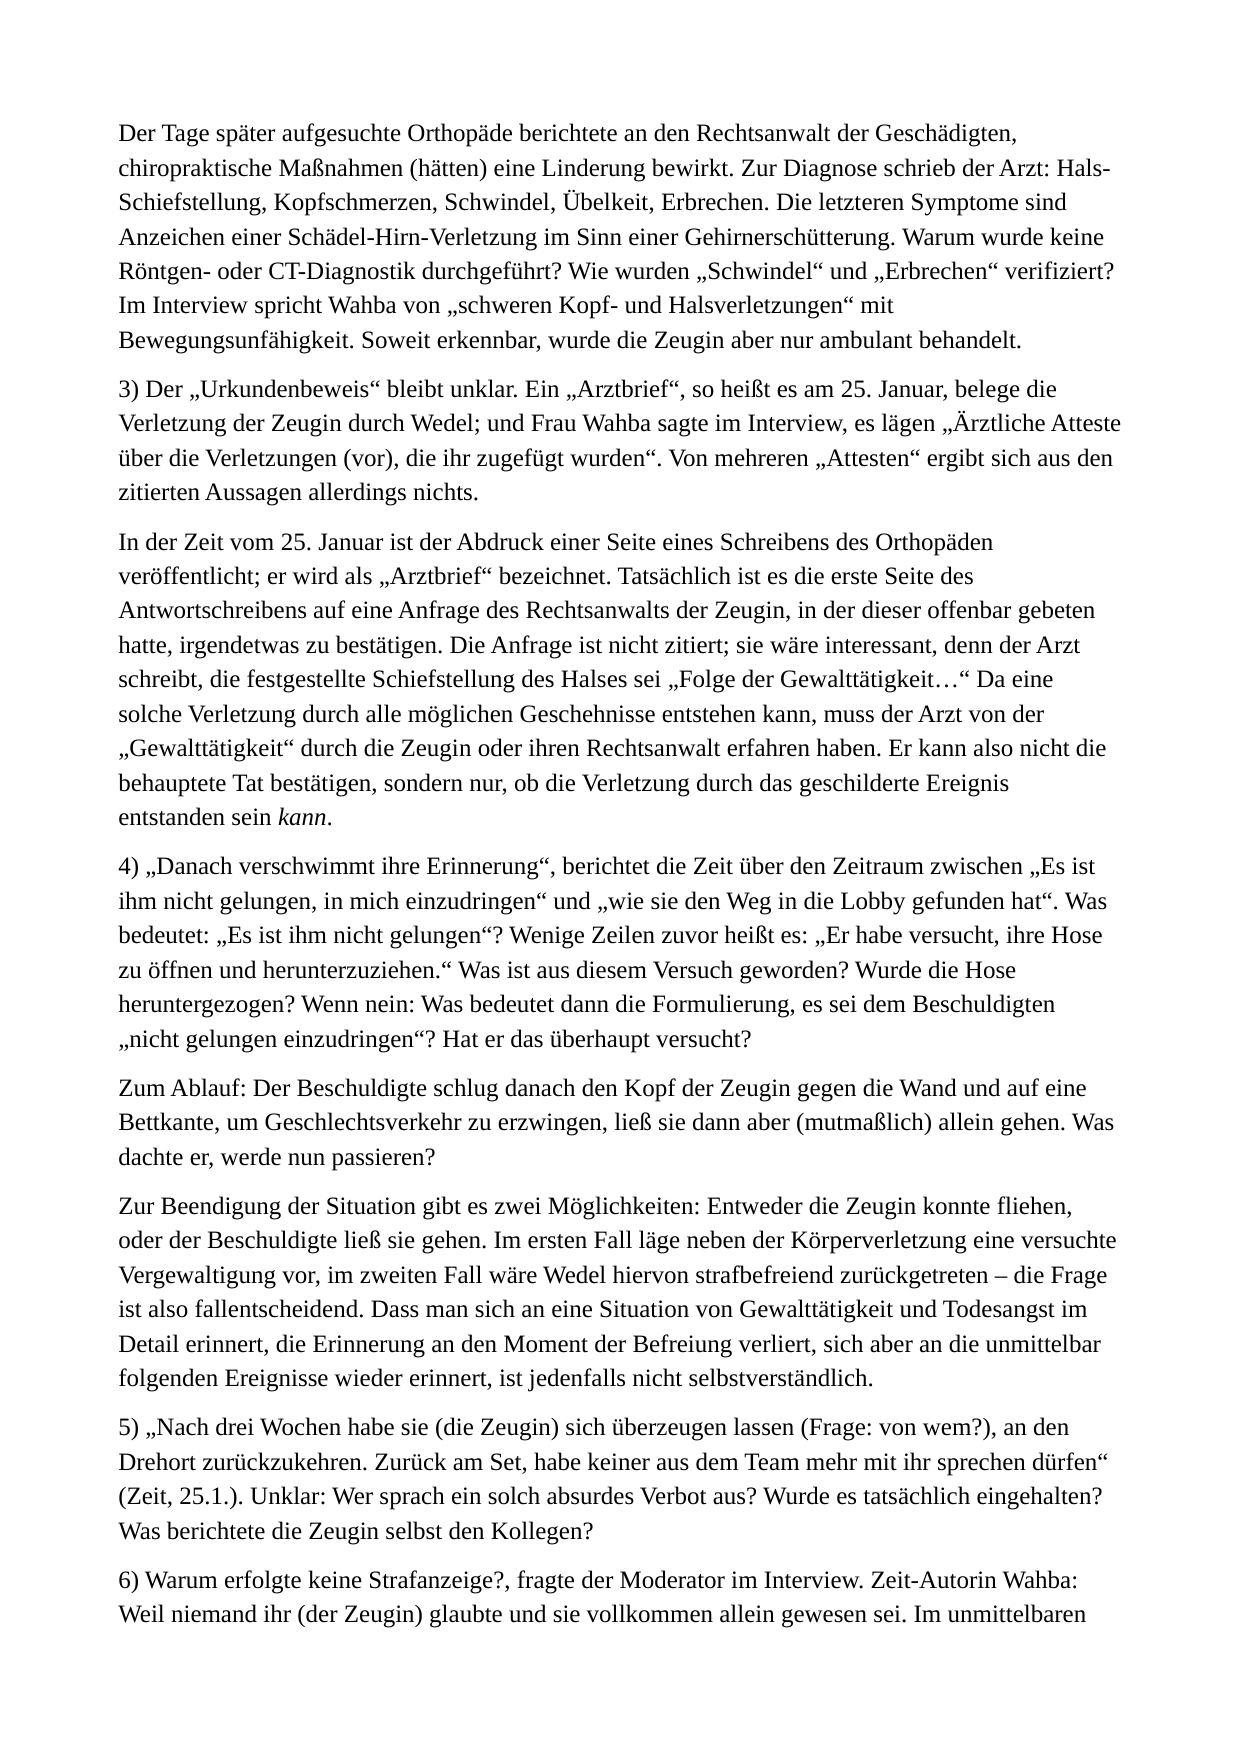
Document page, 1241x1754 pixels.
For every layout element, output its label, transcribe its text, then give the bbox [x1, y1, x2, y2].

text 4) „Danach verschwimmt ihre Erinnerung“, berichtet die Zeit über den Zeitraum zwischen „Es ist ihm nicht gelungen, in mich einzudringen“ und „wie sie den Weg in die Lobby gefunden hat“. Was bedeutet: „Es ist ihm nicht gelungen“? Wenige Zeilen zuvor heißt es: „Er habe versucht, ihre Hose zu öffnen und herunterzuziehen.“ Was ist aus diesem Versuch geworden? Wurde die Hose heruntergezogen? Wenn nein: Was bedeutet dann die Formulierung, es sei dem Beschuldigten „nicht gelungen einzudringen“? Hat er das überhaupt versucht? [118, 851, 1122, 1053]
text 6) Warum erfolgte keine Strafanzeige?, fragte der Moderator im Interview. Zeit-Autorin Wahba: Weil niemand ihr (der Zeugin) glaubte und sie vollkommen allein gewesen sei. Im unmittelbaren [118, 1565, 1122, 1628]
text 3) Der „Urkundenbeweis“ bleibt unklar. Ein „Arztbrief“, so heißt es am 25. Januar, belege die Verletzung der Zeugin durch Wedel; und Frau Wahba sagte im Interview, es lägen „Ärztliche Atteste über die Verletzungen (vor), die ihr zugefügt wurden“. Von mehreren „Attesten“ ergibt sich aus den zitierten Aussagen allerdings nichts. [118, 374, 1122, 506]
text In der Zeit vom 25. Januar ist der Abdruck einer Seite eines Schreibens des Orthopäden veröffentlicht; er wird als „Arztbrief“ bezeichnet. Tatsächlich ist es die erste Seite des Antwortschreibens auf eine Anfrage des Rechtsanwalts der Zeugin, in der dieser offenbar gebeten hatte, irgendetwas zu bestätigen. Die Anfrage ist nicht zitiert; sie wäre interessant, denn der Arzt schreibt, die festgestellte Schiefstellung des Halses sei „Folge der Gewalttätigkeit…“ Da eine solche Verletzung durch alle möglichen Geschehnisse entstehen kann, muss der Arzt von der „Gewalttätigkeit“ durch die Zeugin oder ihren Rechtsanwalt erfahren haben. Er kann also nicht die behauptete Tat bestätigen, sondern nur, ob die Verletzung durch das geschilderte Ereignis entstanden sein kann. [118, 527, 1122, 831]
text Der Tage später aufgesuchte Orthopäde berichtete an den Rechtsanwalt der Geschädigten, chiropraktische Maßnahmen (hätten) eine Linderung bewirkt. Zur Diagnose schrieb der Arzt: Hals-Schiefstellung, Kopfschmerzen, Schwindel, Übelkeit, Erbrechen. Die letzteren Symptome sind Anzeichen einer Schädel-Hirn-Verletzung im Sinn einer Gehirnerschütterung. Warum wurde keine Röntgen- oder CT-Diagnostik durchgeführt? Wie wurden „Schwindel“ und „Erbrechen“ verifiziert? Im Interview spricht Wahba von „schweren Kopf- und Halsverletzungen“ mit Bewegungsunfähigkeit. Soweit erkennbar, wurde die Zeugin aber nur ambulant behandelt. [118, 118, 1122, 354]
text Zur Beendigung der Situation gibt es zwei Möglichkeiten: Entweder die Zeugin konnte fliehen, oder der Beschuldigte ließ sie gehen. Im ersten Fall läge neben der Körperverletzung eine versuchte Vergewaltigung vor, im zweiten Fall wäre Wedel hiervon strafbefreiend zurückgetreten – die Frage ist also fallentscheidend. Dass man sich an eine Situation von Gewalttätigkeit und Todesangst im Detail erinnert, die Erinnerung an den Moment der Befreiung verliert, sich aber an die unmittelbar folgenden Ereignisse wieder erinnert, ist jedenfalls nicht selbstverständlich. [118, 1191, 1122, 1392]
text Zum Ablauf: Der Beschuldigte schlug danach den Kopf der Zeugin gegen die Wand und auf eine Bettkante, um Geschlechtsverkehr zu erzwingen, ließ sie dann aber (mutmaßlich) allein gehen. Was dachte er, werde nun passieren? [118, 1073, 1122, 1171]
text 5) „Nach drei Wochen habe sie (die Zeugin) sich überzeugen lassen (Frage: von wem?), an den Drehort zurückzukehren. Zurück am Set, habe keiner aus dem Team mehr mit ihr sprechen dürfen“ (Zeit, 25.1.). Unklar: Wer sprach ein solch absurdes Verbot aus? Wurde es tatsächlich eingehalten? Was berichtete die Zeugin selbst den Kollegen? [118, 1412, 1122, 1544]
